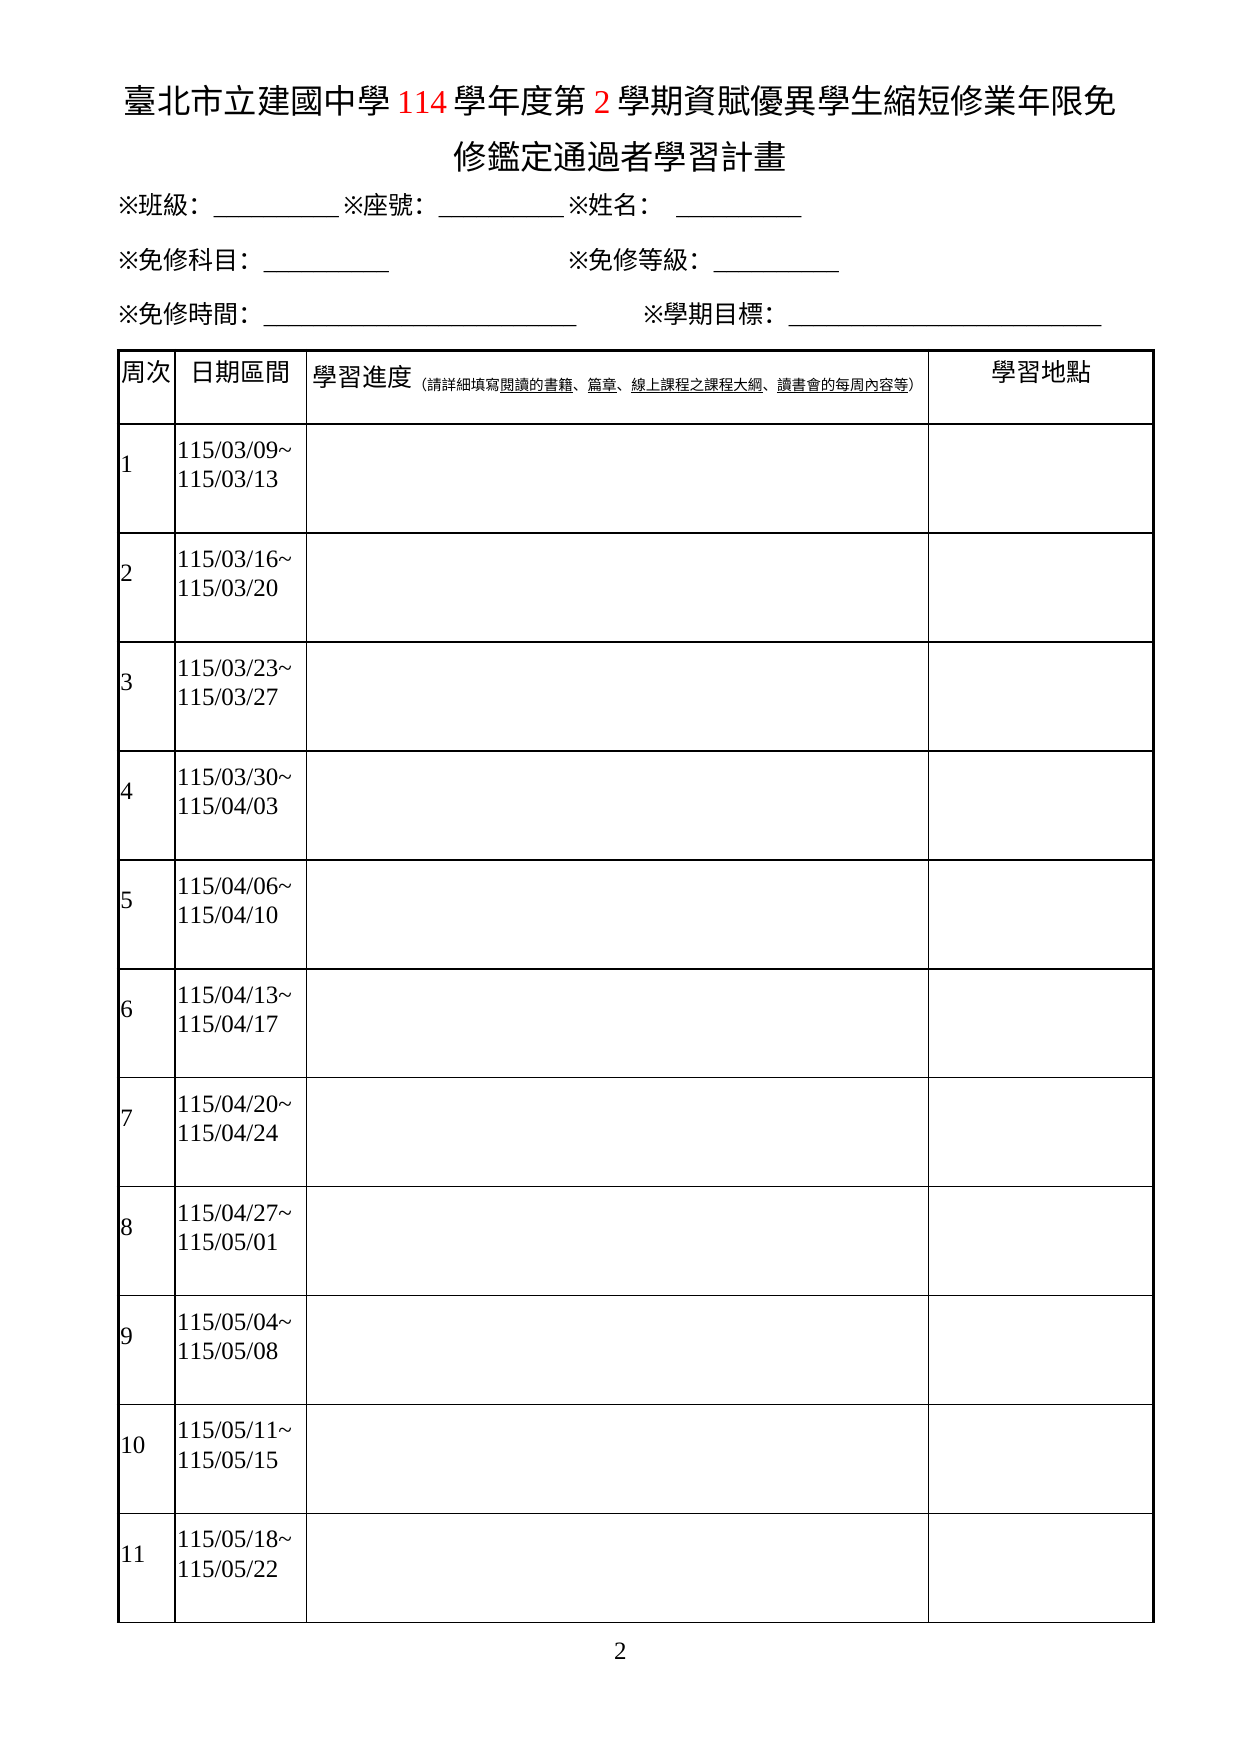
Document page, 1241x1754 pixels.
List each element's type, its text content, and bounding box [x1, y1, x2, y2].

table_cell [307, 1187, 928, 1295]
table_cell 5 [120, 861, 174, 968]
table_cell 115/03/30~ 115/04/03 [176, 752, 306, 859]
table_cell [929, 970, 1152, 1077]
table_cell [307, 1078, 928, 1186]
table_cell 115/05/11~ 115/05/15 [176, 1405, 306, 1513]
table_cell 115/04/20~ 115/04/24 [176, 1078, 306, 1186]
table_cell 115/04/13~ 115/04/17 [176, 970, 306, 1077]
table_cell [929, 425, 1152, 532]
table_cell [307, 1296, 928, 1404]
table_cell [307, 643, 928, 750]
text ※免修時間：_________________________ ※學期目標：_________________________ [118, 294, 1122, 331]
table_cell [929, 752, 1152, 859]
table_cell 1 [120, 425, 174, 532]
text ※免修科目：__________ ※免修等級：__________ [118, 240, 1122, 276]
table_cell 2 [120, 534, 174, 641]
table_cell [307, 1514, 928, 1622]
table_cell [307, 970, 928, 1077]
table_cell 9 [120, 1296, 174, 1404]
table_header 學習進度（請詳細填寫閱讀的書籍、篇章、線上課程之課程大綱、讀書會的每周內容等） [307, 352, 928, 423]
table_cell [929, 1514, 1152, 1622]
table_cell [929, 534, 1152, 641]
table_cell 115/03/16~ 115/03/20 [176, 534, 306, 641]
table_cell 11 [120, 1514, 174, 1622]
text 臺北市立建國中學114學年度第2學期資賦優異學生縮短修業年限免修鑑定通過者學習計畫 [118, 75, 1122, 179]
table_cell 10 [120, 1405, 174, 1513]
table_cell 115/03/09~ 115/03/13 [176, 425, 306, 532]
table_cell 3 [120, 643, 174, 750]
text ※班級：__________ ※座號：__________ ※姓名： __________ [118, 186, 1122, 222]
table_cell 115/04/06~ 115/04/10 [176, 861, 306, 968]
table_cell [929, 643, 1152, 750]
table_cell [307, 534, 928, 641]
table_cell [929, 1296, 1152, 1404]
table_cell [929, 1078, 1152, 1186]
table_cell 4 [120, 752, 174, 859]
table_cell [929, 861, 1152, 968]
table_cell 115/03/23~ 115/03/27 [176, 643, 306, 750]
table_cell 115/05/18~ 115/05/22 [176, 1514, 306, 1622]
table_cell [307, 1405, 928, 1513]
table_cell 115/04/27~ 115/05/01 [176, 1187, 306, 1295]
table_header 日期區間 [176, 352, 306, 423]
table_cell [307, 752, 928, 859]
table_cell [307, 425, 928, 532]
table_cell 8 [120, 1187, 174, 1295]
table_cell [307, 861, 928, 968]
table_cell 7 [120, 1078, 174, 1186]
table_cell 6 [120, 970, 174, 1077]
table_header 周次 [120, 352, 174, 423]
table_header 學習地點 [929, 352, 1152, 423]
table_cell [929, 1187, 1152, 1295]
table_cell [929, 1405, 1152, 1513]
table_cell 115/05/04~ 115/05/08 [176, 1296, 306, 1404]
